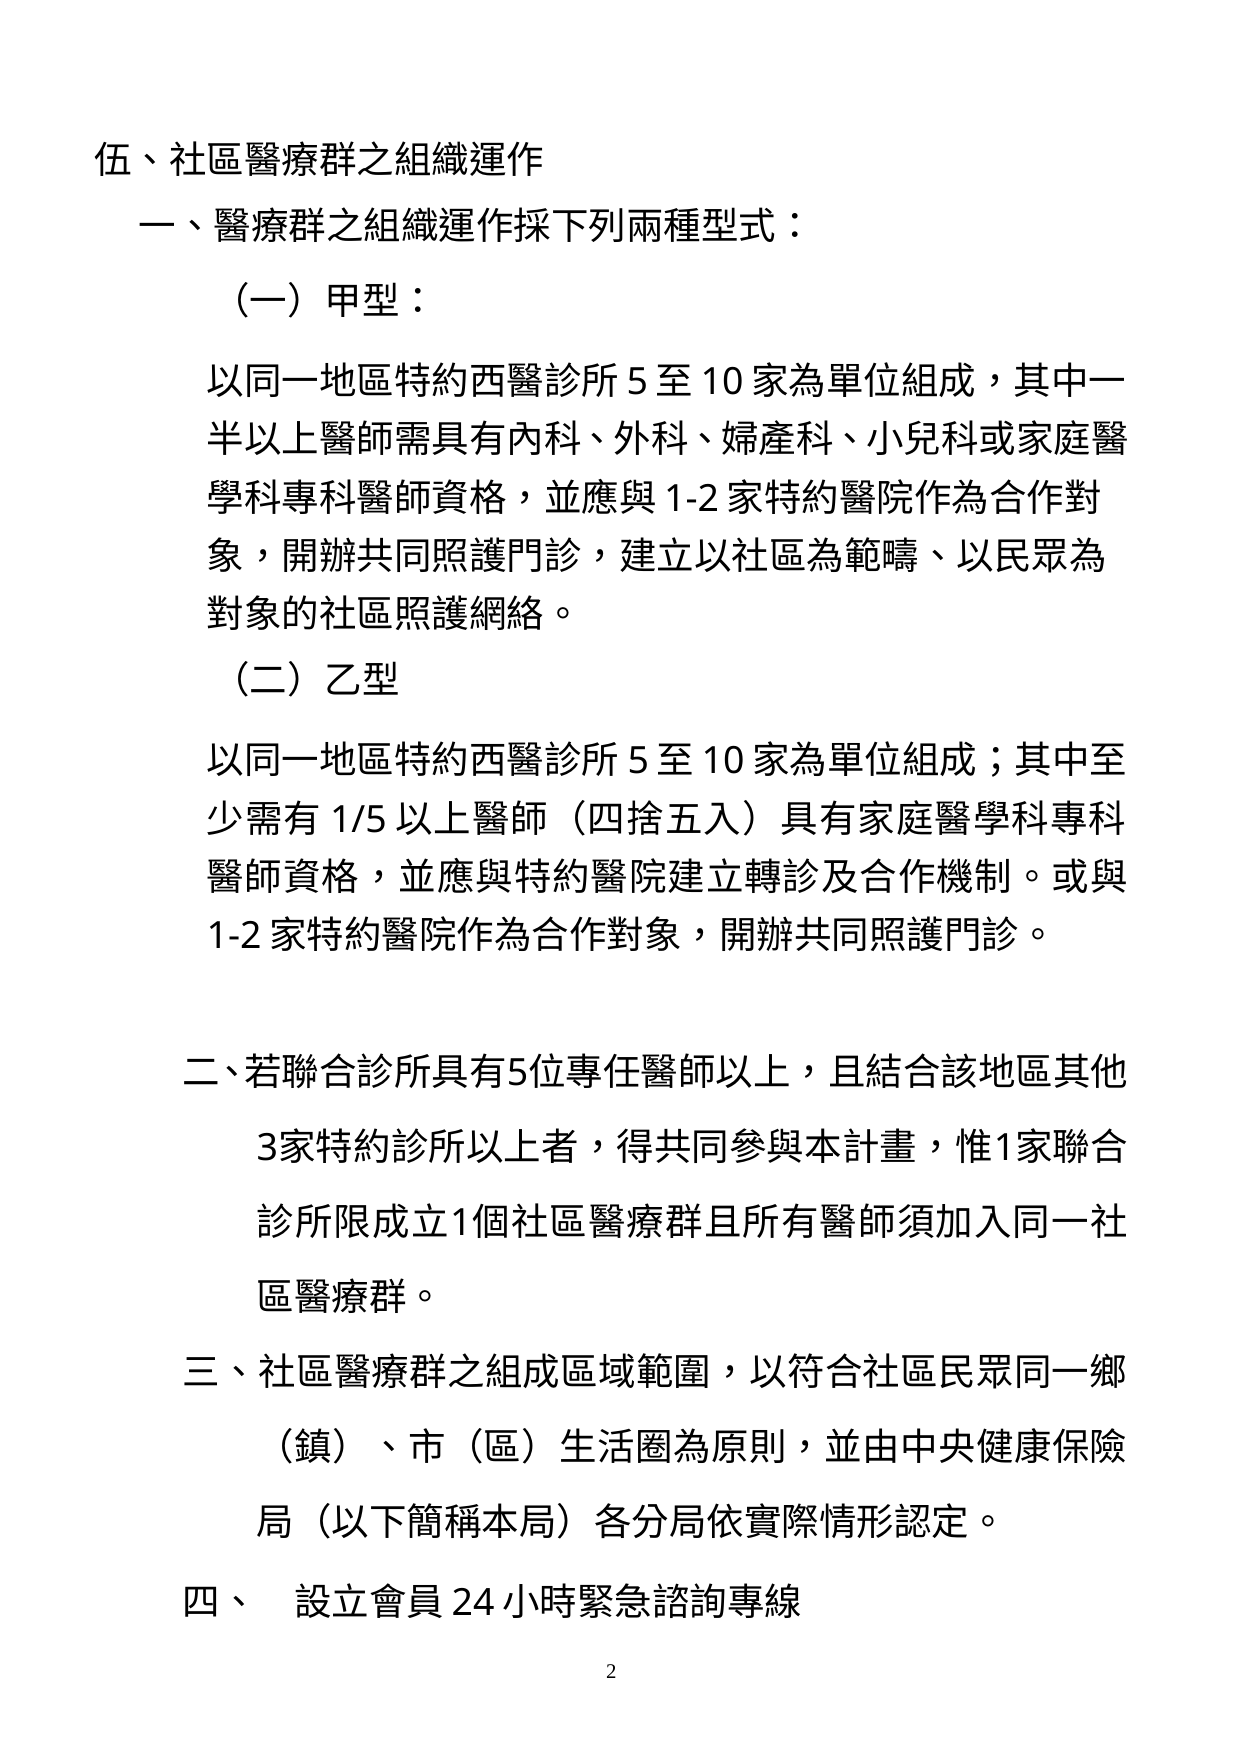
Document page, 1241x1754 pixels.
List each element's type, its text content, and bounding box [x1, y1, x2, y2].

text 一、醫療群之組織運作採下列兩種型式： [138, 185, 1128, 260]
text （一）甲型： [212, 260, 1128, 335]
text 三、社區醫療群之組成區域範圍，以符合社區民眾同一鄉（鎮）、市（區）生活圈為原則，並由中央健康保險局（以下簡稱本局）各分局依實際情形認定。 [183, 1331, 1128, 1556]
text 二、若聯合診所具有5位專任醫師以上，且結合該地區其他3家特約診所以上者，得共同參與本計畫，惟1家聯合診所限成立1個社區醫療群且所有醫師須加入同一社區醫療群。 [183, 1031, 1128, 1331]
text （二）乙型 [212, 639, 1128, 714]
text 伍、社區醫療群之組織運作 [94, 127, 1128, 185]
text 以同一地區特約西醫診所5至10家為單位組成，其中一半以上醫師需具有內科、外科、婦產科、小兒科或家庭醫學科專科醫師資格，並應與1-2家特約醫院作為合作對象，開辦共同照護門診，建立以社區為範疇、以民眾為對象的社區照護網絡。 [206, 348, 1128, 639]
list 設立會員24小時緊急諮詢專線 [183, 1569, 1128, 1627]
text 以同一地區特約西醫診所5至10家為單位組成；其中至少需有1/5以上醫師（四捨五入）具有家庭醫學科專科醫師資格，並應與特約醫院建立轉診及合作機制。或與1-2家特約醫院作為合作對象，開辦共同照護門診。 [206, 727, 1128, 960]
